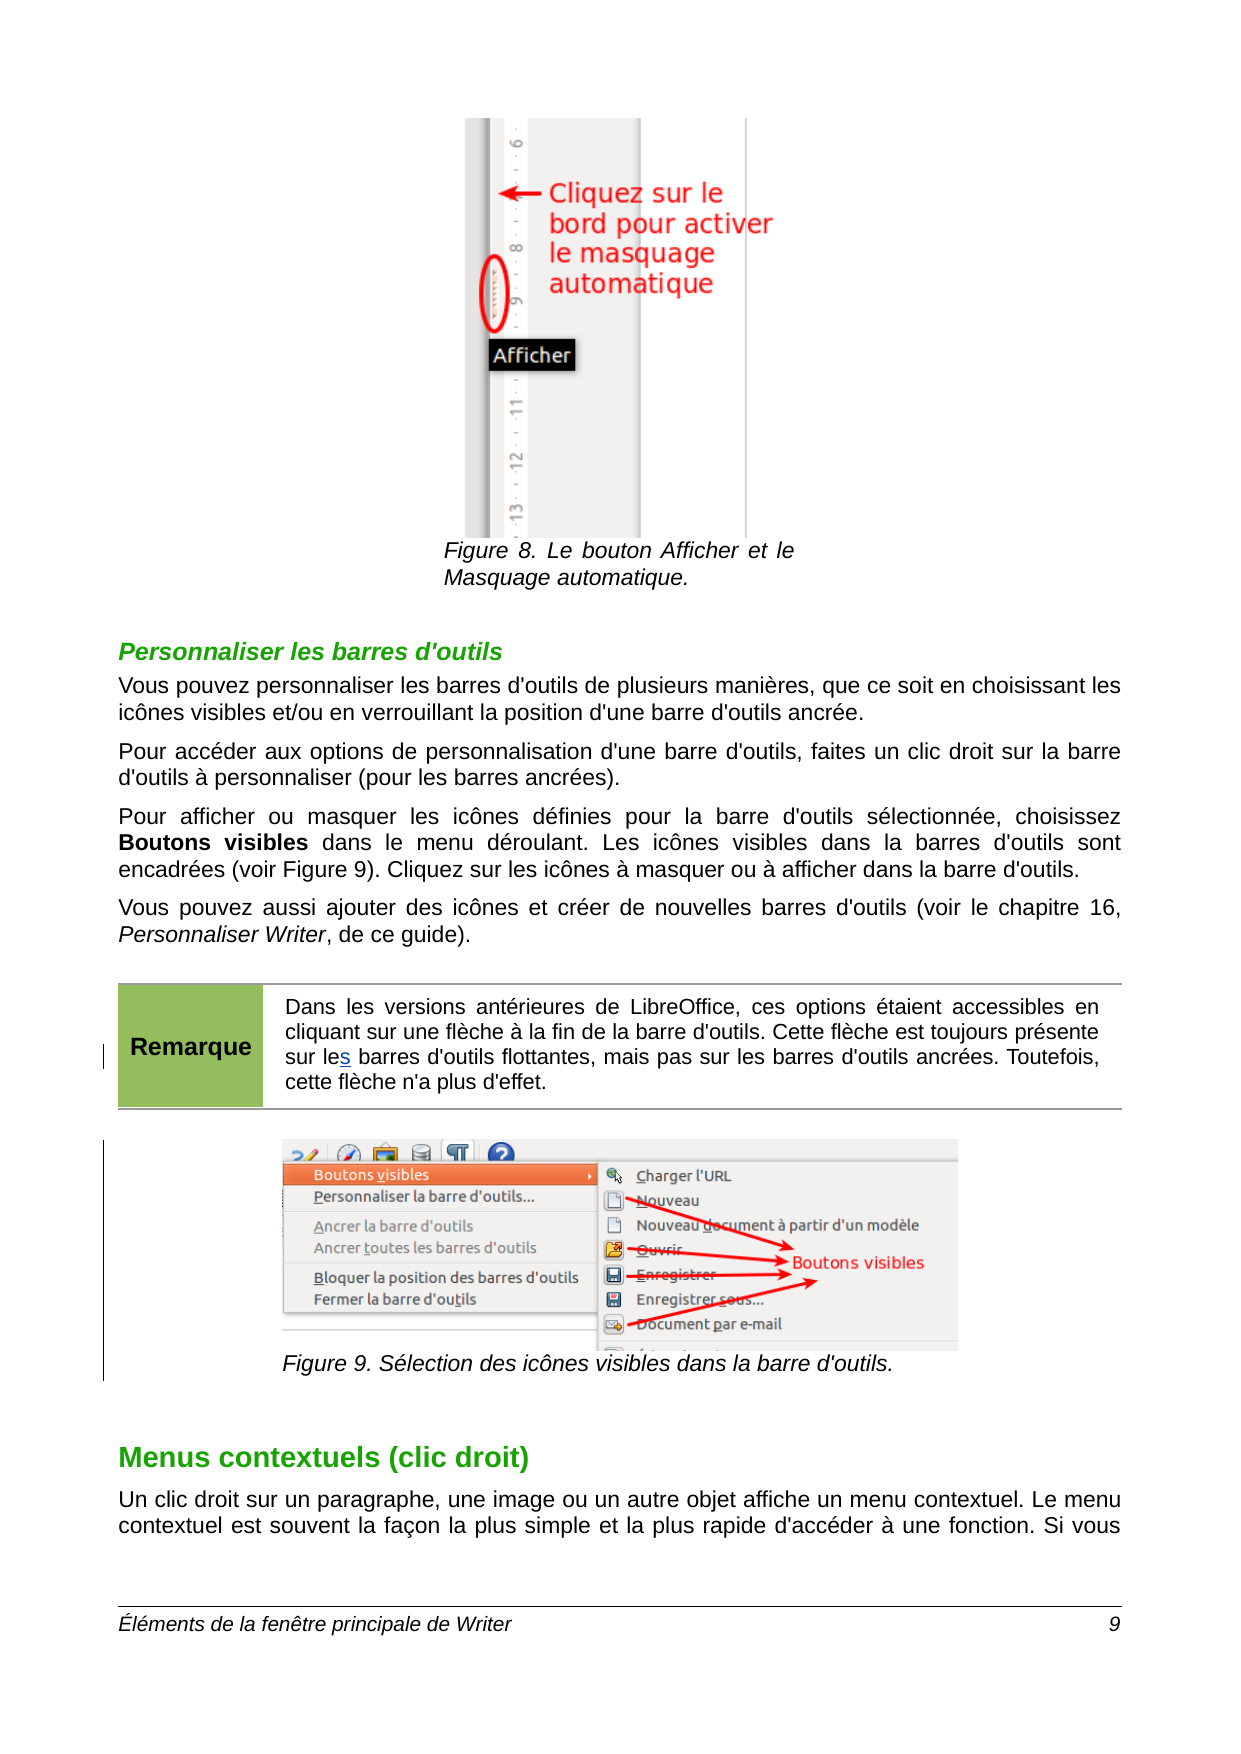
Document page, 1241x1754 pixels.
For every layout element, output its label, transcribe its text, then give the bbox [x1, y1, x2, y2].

text Pour accéder aux options de personnalisation d'une barre d'outils, faites un clic droit sur la barre d'outils à personnaliser (pour les barres ancrées). [118, 738, 1122, 790]
subtitle Personnaliser les barres d'outils [118, 637, 1122, 666]
text Un clic droit sur un paragraphe, une image ou un autre objet affiche un menu contextuel. Le menu contextuel est souvent la façon la plus simple et la plus rapide d'accéder à une fonction. Si vous [118, 1486, 1122, 1538]
text Vous pouvez aussi ajouter des icônes et créer de nouvelles barres d'outils (voir le chapitre 16, Personnaliser Writer, de ce guide). [118, 894, 1122, 947]
text Vous pouvez personnaliser les barres d'outils de plusieurs manières, que ce soit en choisissant les icônes visibles et/ou en verrouillant la position d'une barre d'outils ancrée. [118, 672, 1122, 725]
picture [464, 118, 776, 538]
text Figure 8. Le bouton Afficher et le Masquage automatique. [443, 118, 797, 590]
text Pour afficher ou masquer les icônes définies pour la barre d'outils sélectionnée, choisissez Boutons visibles dans le menu déroulant. Les icônes visibles dans la barres d'outils sont encadrées (voir Figure 9). Cliquez sur les icônes à masquer ou à afficher dans la barre d'outils. [118, 803, 1122, 882]
picture [282, 1139, 959, 1351]
table_header Dans les versions antérieures de LibreOffice, ces options étaient accessibles en cliquant sur une flèche à la fin de la barre d'outils. Cette flèche est toujours présente sur les barres d'outils flottantes, mais pas sur les barres d'outils ancrées. Toutefois, cette flèche n'a plus d'effet. [264, 985, 1122, 1107]
table_header Remarque [118, 985, 263, 1107]
text Figure 9. Sélection des icônes visibles dans la barre d'outils. [282, 1351, 958, 1376]
subtitle Menus contextuels (clic droit) [118, 1440, 1122, 1473]
